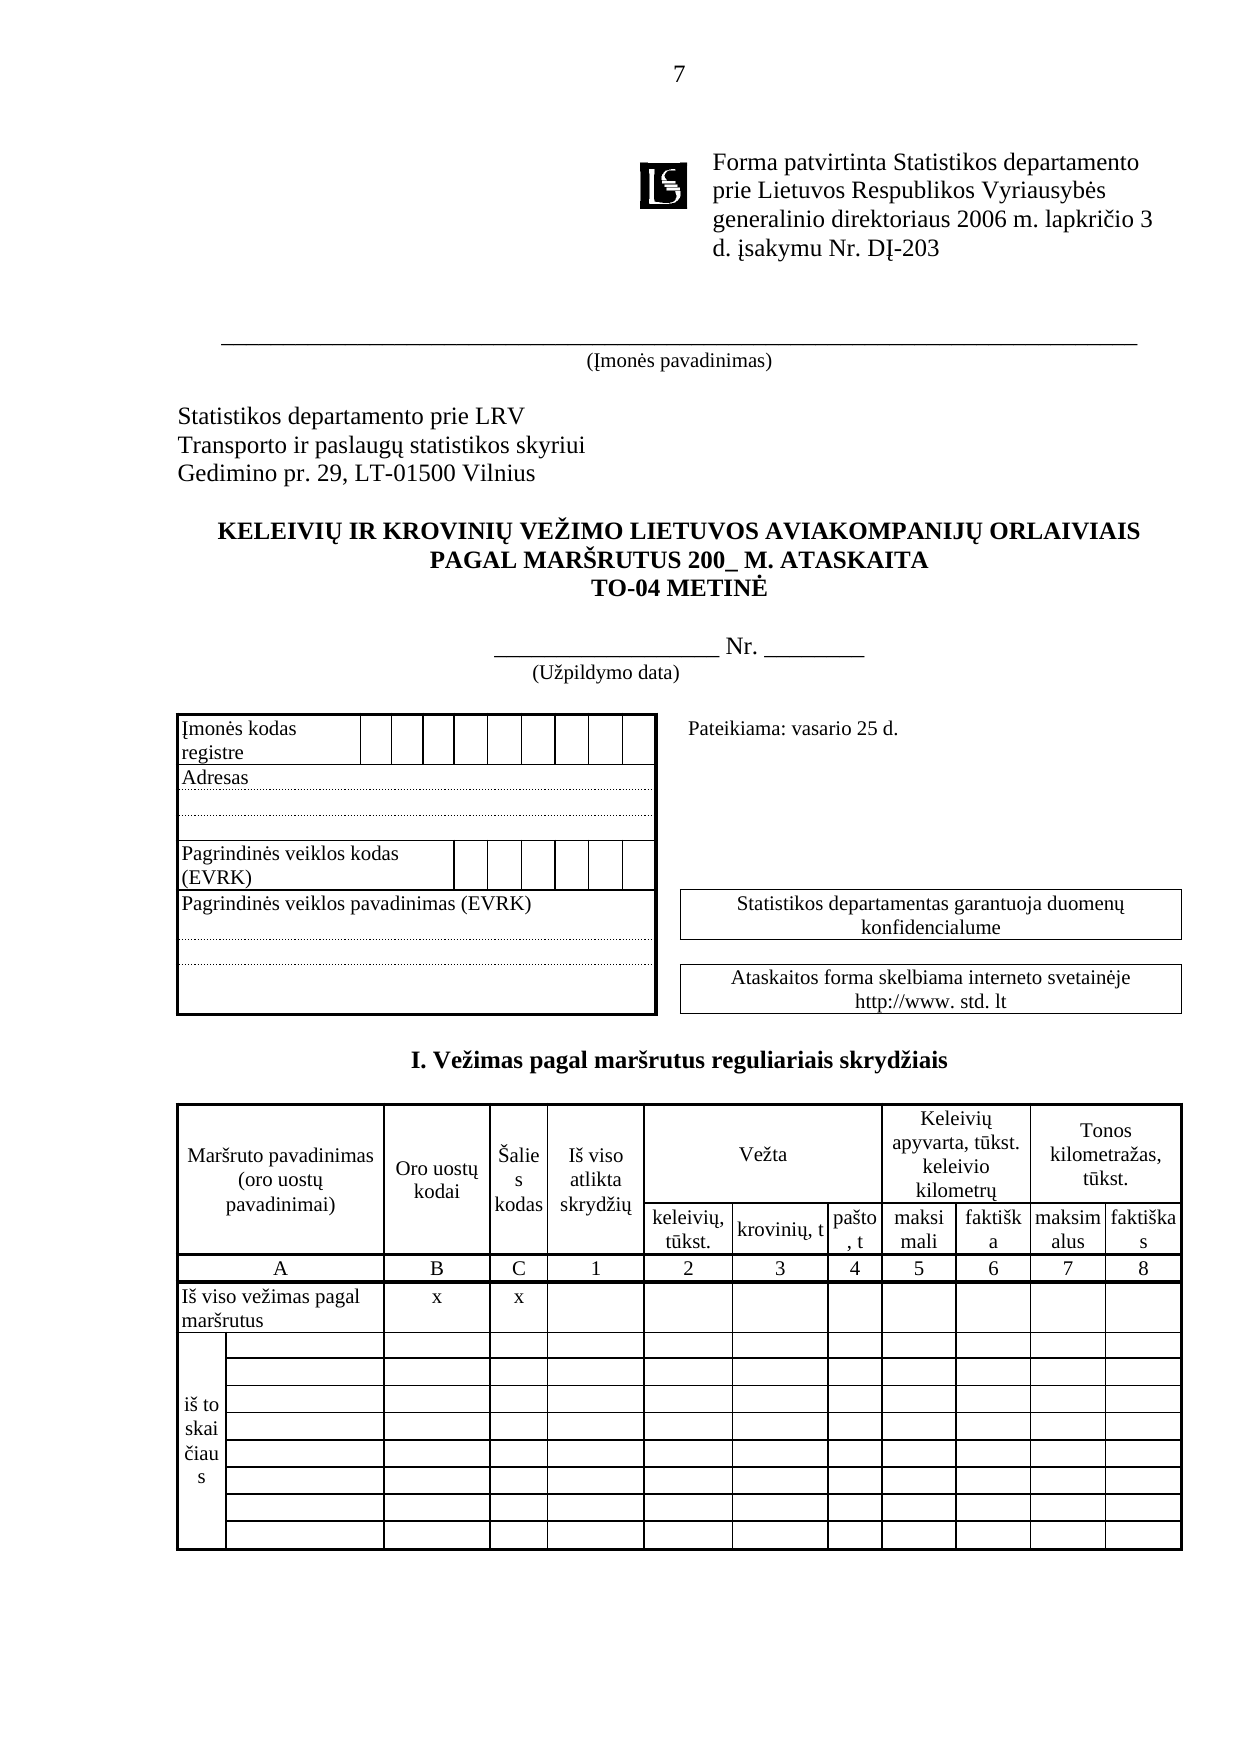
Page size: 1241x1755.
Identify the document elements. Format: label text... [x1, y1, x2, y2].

table_cell [556, 841, 588, 889]
table_header Oro uostų kodai [385, 1106, 489, 1253]
table_cell iš to skaičiaus [179, 1333, 225, 1548]
table_cell [1106, 1413, 1180, 1439]
table_header [392, 716, 422, 764]
text Gedimino pr. 29, LT-01500 Vilnius [177, 458, 1181, 487]
table_header Šalies kodas [491, 1106, 547, 1253]
table_cell [548, 1284, 643, 1332]
table_cell [883, 1284, 955, 1332]
table_header Pateikiama: vasario 25 d. [658, 713, 1181, 764]
table_cell [645, 1522, 732, 1548]
table_header [522, 716, 554, 764]
table_cell [957, 1495, 1030, 1520]
table_cell [491, 1386, 547, 1412]
table_cell [1101, 1333, 1105, 1357]
table_cell [658, 939, 680, 964]
table_cell [645, 1386, 732, 1412]
table_cell [957, 1386, 1030, 1412]
text KELEIVIŲ IR KROVINIŲ VEŽIMO LIETUVOS AVIAKOMPANIJŲ ORLAIVIAIS PAGAL MARŠRUTUS 200_ M. ATASKAITA [177, 516, 1181, 573]
table_cell [1031, 1441, 1105, 1466]
table_cell [829, 1468, 881, 1493]
table_cell [883, 1413, 955, 1439]
table_cell krovinių, t [733, 1204, 827, 1253]
table_cell [645, 1468, 732, 1493]
table_cell [548, 1413, 643, 1439]
table_cell [658, 815, 1181, 839]
table_cell Pagrindinės veiklos pavadinimas (EVRK) [179, 891, 654, 939]
table_cell [385, 1359, 489, 1384]
table_cell pašto, t [829, 1204, 881, 1253]
table_header Maršruto pavadinimas (oro uostų pavadinimai) [179, 1106, 383, 1253]
text Transporto ir paslaugų statistikos skyriui [177, 430, 1181, 458]
table_cell 2 [728, 1256, 732, 1280]
table_cell 3 [733, 1256, 737, 1280]
table_cell [1031, 1386, 1105, 1412]
table_cell [883, 1495, 955, 1520]
table_cell [543, 1333, 547, 1357]
table_cell [491, 1522, 547, 1548]
table_cell [957, 1359, 1030, 1384]
table_cell [733, 1359, 827, 1384]
table_cell [1031, 1522, 1105, 1548]
table_cell [680, 940, 684, 964]
table_cell [829, 1441, 881, 1466]
table_cell [1031, 1359, 1105, 1384]
table_cell [733, 1468, 827, 1493]
table_cell [623, 841, 654, 889]
table_cell keleivių, tūkst. [645, 1204, 732, 1253]
table_cell [227, 1413, 383, 1439]
table_cell [179, 964, 654, 1013]
table_cell [829, 1413, 881, 1439]
table_header Vežta [645, 1106, 881, 1202]
table_cell [491, 1441, 547, 1466]
table_cell [227, 1522, 383, 1548]
table_cell [227, 1386, 383, 1412]
table_cell [829, 1386, 881, 1412]
table_cell [658, 764, 1181, 789]
table_cell [733, 1495, 827, 1520]
table_cell [733, 1522, 827, 1548]
table_cell [1106, 1359, 1180, 1384]
table_cell [645, 1413, 732, 1439]
table_header [424, 716, 453, 764]
table_cell [385, 1495, 489, 1520]
table_cell 6 [1026, 1256, 1030, 1280]
table_cell [1106, 1468, 1180, 1493]
text I. Vežimas pagal maršrutus reguliariais skrydžiais [177, 1045, 1181, 1074]
table_cell [883, 1359, 955, 1384]
table_cell [733, 1386, 827, 1412]
text Statistikos departamento prie LRV [177, 401, 1181, 430]
table_cell [522, 841, 554, 889]
table_cell [1106, 1386, 1180, 1412]
table_cell [733, 1413, 827, 1439]
table_cell x [491, 1284, 547, 1332]
table_cell [645, 1441, 732, 1466]
table_cell [829, 1495, 881, 1520]
table_cell [883, 1522, 955, 1548]
table_cell [1106, 1441, 1180, 1466]
table_cell [658, 964, 680, 1013]
table_cell [658, 840, 1181, 889]
table_cell A [379, 1256, 383, 1280]
table_cell [548, 1441, 643, 1466]
text (Užpildymo data) [177, 660, 1181, 684]
table_cell [227, 1468, 383, 1493]
table_header [623, 716, 654, 764]
table_cell maksimali [883, 1204, 955, 1253]
table_cell [227, 1359, 383, 1384]
table_cell [1031, 1284, 1105, 1332]
table_cell [548, 1495, 643, 1520]
table_header [361, 716, 391, 764]
table_cell [957, 1522, 1030, 1548]
table_cell [1106, 1522, 1180, 1548]
table_cell [488, 841, 521, 889]
table_cell [589, 841, 622, 889]
table_cell [733, 1441, 827, 1466]
table_cell [491, 1495, 547, 1520]
table_cell [455, 841, 487, 889]
table_cell faktiška [957, 1204, 1030, 1253]
table_cell 1 [548, 1256, 552, 1280]
table_cell [883, 1441, 955, 1466]
table_cell 7 [1101, 1256, 1105, 1280]
table_cell x [385, 1284, 489, 1332]
text __________________ Nr. ________ [177, 631, 1181, 660]
table_cell [548, 1468, 643, 1493]
table_cell [1031, 1413, 1105, 1439]
table_cell [883, 1468, 955, 1493]
table_header [589, 716, 622, 764]
table_cell [385, 1441, 489, 1466]
table_cell [1106, 1284, 1180, 1332]
table_header [488, 716, 521, 764]
table_cell [1026, 1333, 1030, 1357]
table_header [455, 716, 487, 764]
table_cell [227, 1495, 383, 1520]
text (Įmonės pavadinimas) [177, 348, 1181, 372]
table_cell [548, 1333, 552, 1357]
table_cell [829, 1359, 881, 1384]
table_cell [957, 1441, 1030, 1466]
table_cell maksimalus [1031, 1204, 1105, 1253]
table_cell [733, 1333, 737, 1357]
table_cell [491, 1359, 547, 1384]
table_cell [379, 1333, 383, 1357]
table_cell [385, 1468, 489, 1493]
table_cell [829, 1522, 881, 1548]
table_cell [883, 1386, 955, 1412]
table_cell [645, 1495, 732, 1520]
table_header [556, 716, 588, 764]
table_cell [957, 1413, 1030, 1439]
table_cell [548, 1359, 643, 1384]
table_cell [491, 1468, 547, 1493]
table_cell [728, 1333, 732, 1357]
table_header Tonos kilometražas, tūkst. [1031, 1106, 1180, 1202]
table_cell [548, 1386, 643, 1412]
table_cell [1031, 1495, 1105, 1520]
table_cell [645, 1359, 732, 1384]
table_cell [658, 889, 680, 939]
table_cell [658, 789, 1181, 814]
table_cell [733, 1284, 827, 1332]
table_cell faktiškas [1106, 1204, 1180, 1253]
table_cell [957, 1284, 1030, 1332]
table_cell [829, 1284, 881, 1332]
table_header [177, 147, 701, 291]
table_header Iš viso atlikta skrydžių [548, 1106, 643, 1253]
table_cell Statistikos departamentas garantuoja duomenų konfidencialume [681, 890, 1181, 939]
table_header Forma patvirtinta Statistikos departamento prie Lietuvos Respublikos Vyriausybės generalinio direktoriaus 2006 m. lapkričio 3 d. įsakymu Nr. DĮ-203 [701, 147, 1181, 291]
table_cell [491, 1413, 547, 1439]
text TO-04 METINĖ [177, 573, 1181, 602]
table_cell [385, 1522, 489, 1548]
table_cell [227, 1441, 383, 1466]
table_cell [1031, 1468, 1105, 1493]
table_cell [548, 1522, 643, 1548]
table_cell C [543, 1256, 547, 1280]
table_cell [1177, 940, 1181, 964]
table_cell [1106, 1495, 1180, 1520]
table_cell [385, 1386, 489, 1412]
table_cell [957, 1468, 1030, 1493]
table_cell [645, 1284, 732, 1332]
table_cell [385, 1413, 489, 1439]
